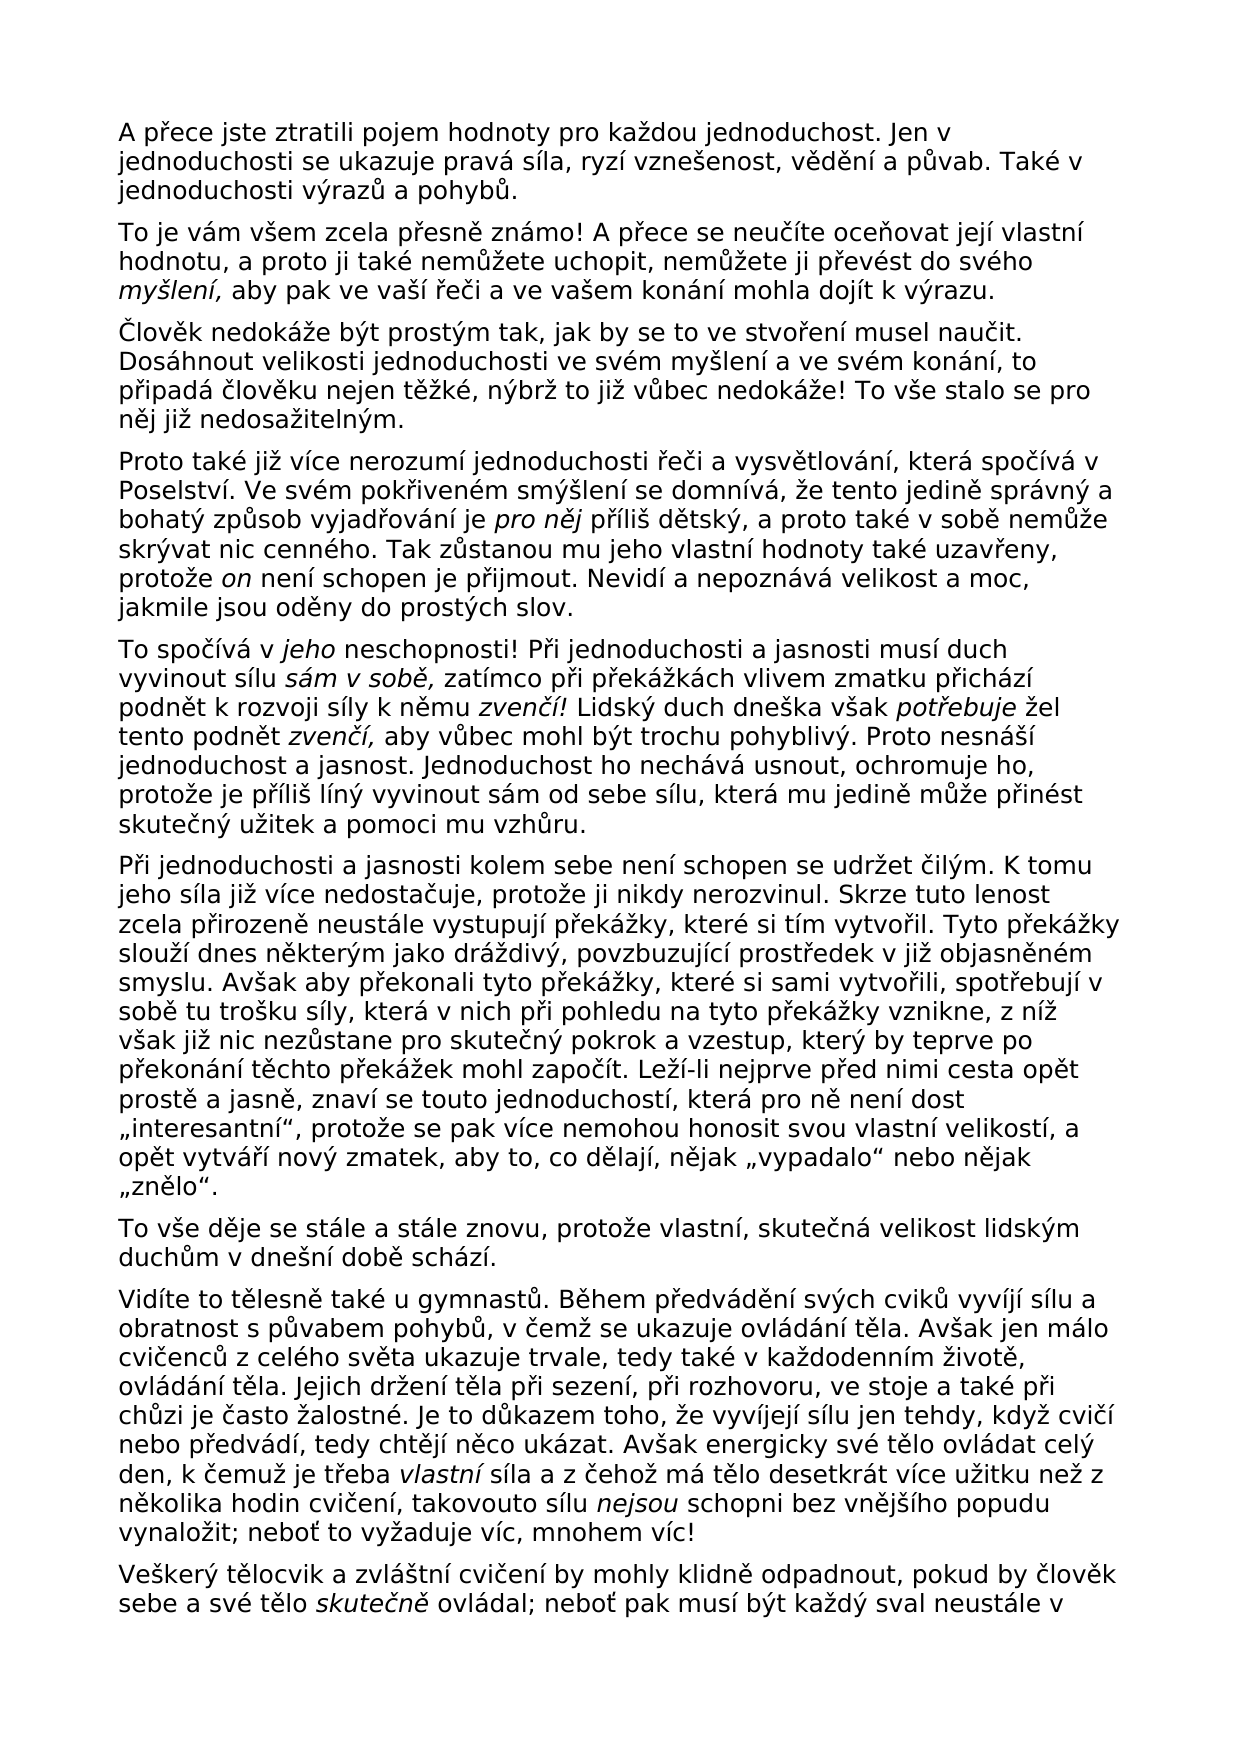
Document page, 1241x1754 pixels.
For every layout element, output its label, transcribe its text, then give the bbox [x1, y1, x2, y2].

text Člověk nedokáže být prostým tak, jak by se to ve stvoření musel naučit. Dosáhnout velikosti jednoduchosti ve svém myšlení a ve svém konání, to připadá člověku nejen těžké, nýbrž to již vůbec nedokáže! To vše stalo se pro něj již nedosažitelným. [118, 318, 1122, 435]
text Při jednoduchosti a jasnosti kolem sebe není schopen se udržet čilým. K tomu jeho síla již více nedostačuje, protože ji nikdy nerozvinul. Skrze tuto lenost zcela přirozeně neustále vystupují překážky, které si tím vytvořil. Tyto překážky slouží dnes některým jako dráždivý, povzbuzující prostředek v již objasněném smyslu. Avšak aby překonali tyto překážky, které si sami vytvořili, spotřebují v sobě tu trošku síly, která v nich při pohledu na tyto překážky vznikne, z níž však již nic nezůstane pro skutečný pokrok a vzestup, který by teprve po překonání těchto překážek mohl započít. Leží-li nejprve před nimi cesta opět prostě a jasně, znaví se touto jednoduchostí, která pro ně není dost „interesantní“, protože se pak více nemohou honosit svou vlastní velikostí, a opět vytváří nový zmatek, aby to, co dělají, nějak „vypadalo“ nebo nějak „znělo“. [118, 851, 1122, 1201]
text To vše děje se stále a stále znovu, protože vlastní, skutečná velikost lidským duchům v dnešní době schází. [118, 1214, 1122, 1272]
text To spočívá v jeho neschopnosti! Při jednoduchosti a jasnosti musí duch vyvinout sílu sám v sobě, zatímco při překážkách vlivem zmatku přichází podnět k rozvoji síly k němu zvenčí! Lidský duch dneška však potřebuje žel tento podnět zvenčí, aby vůbec mohl být trochu pohyblivý. Proto nesnáší jednoduchost a jasnost. Jednoduchost ho nechává usnout, ochromuje ho, protože je příliš líný vyvinout sám od sebe sílu, která mu jedině může přinést skutečný užitek a pomoci mu vzhůru. [118, 635, 1122, 839]
text Vidíte to tělesně také u gymnastů. Během předvádění svých cviků vyvíjí sílu a obratnost s půvabem pohybů, v čemž se ukazuje ovládání těla. Avšak jen málo cvičenců z celého světa ukazuje trvale, tedy také v každodenním životě, ovládání těla. Jejich držení těla při sezení, při rozhovoru, ve stoje a také při chůzi je často žalostné. Je to důkazem toho, že vyvíjejí sílu jen tehdy, když cvičí nebo předvádí, tedy chtějí něco ukázat. Avšak energicky své tělo ovládat celý den, k čemuž je třeba vlastní síla a z čehož má tělo desetkrát více užitku než z několika hodin cvičení, takovouto sílu nejsou schopni bez vnějšího popudu vynaložit; neboť to vyžaduje víc, mnohem víc! [118, 1285, 1122, 1547]
text A přece jste ztratili pojem hodnoty pro každou jednoduchost. Jen v jednoduchosti se ukazuje pravá síla, ryzí vznešenost, vědění a půvab. Také v jednoduchosti výrazů a pohybů. [118, 118, 1122, 206]
text To je vám všem zcela přesně známo! A přece se neučíte oceňovat její vlastní hodnotu, a proto ji také nemůžete uchopit, nemůžete ji převést do svého myšlení, aby pak ve vaší řeči a ve vašem konání mohla dojít k výrazu. [118, 218, 1122, 306]
text Veškerý tělocvik a zvláštní cvičení by mohly klidně odpadnout, pokud by člověk sebe a své tělo skutečně ovládal; neboť pak musí být každý sval neustále v [118, 1560, 1122, 1618]
text Proto také již více nerozumí jednoduchosti řeči a vysvětlování, která spočívá v Poselství. Ve svém pokřiveném smýšlení se domnívá, že tento jedině správný a bohatý způsob vyjadřování je pro něj příliš dětský, a proto také v sobě nemůže skrývat nic cenného. Tak zůstanou mu jeho vlastní hodnoty také uzavřeny, protože on není schopen je přijmout. Nevidí a nepoznává velikost a moc, jakmile jsou oděny do prostých slov. [118, 447, 1122, 622]
